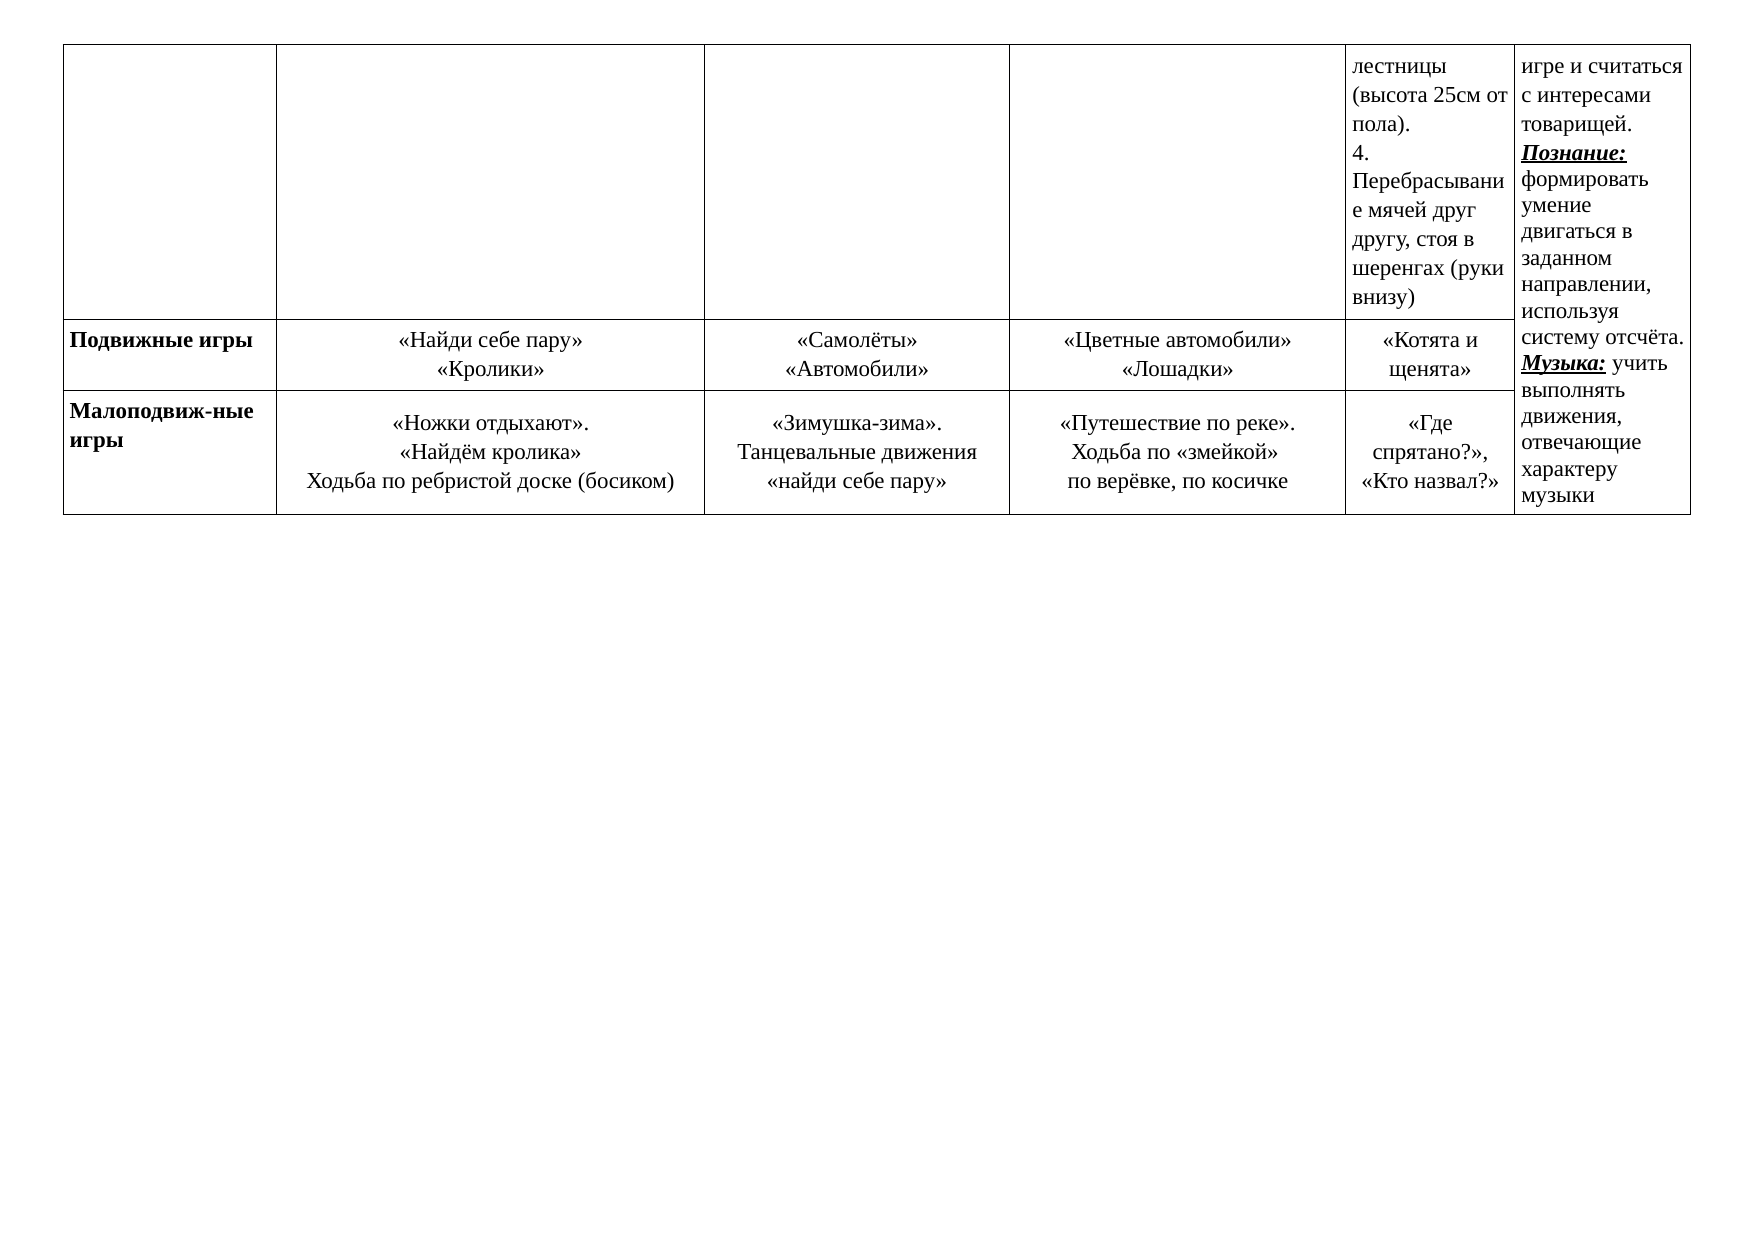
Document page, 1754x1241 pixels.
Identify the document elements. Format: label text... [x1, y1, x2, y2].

table_cell «Ножки отдыхают». «Найдём кролика» Ходьба по ребристой доске (босиком) [277, 391, 704, 514]
table_cell «Где спрятано?», «Кто назвал?» [1346, 391, 1514, 514]
table_cell «Зимушка-зима». Танцевальные движения «найди себе пару» [705, 391, 1009, 514]
table_cell «Найди себе пару» «Кролики» [277, 320, 704, 390]
table_cell [1010, 45, 1345, 318]
table_cell [705, 45, 1009, 318]
table_cell [277, 45, 704, 318]
table_cell «Котята и щенята» [1346, 320, 1514, 390]
table_cell [64, 45, 276, 318]
table_cell лестницы (высота 25см от пола). 4. Перебрасывание мячей друг другу, стоя в шеренгах (руки внизу) [1346, 45, 1514, 318]
table_cell игре и считаться с интересами товарищей. Познание: формировать умение двигаться в заданном направлении, используя систему отсчёта. Музыка: учить выполнять движения, отвечающие характеру музыки [1515, 45, 1690, 514]
table_cell «Путешествие по реке». Ходьба по «змейкой» по верёвке, по косичке [1010, 391, 1345, 514]
table_cell Подвижные игры [64, 320, 276, 390]
table_cell Малоподвиж-ные игры [64, 391, 276, 514]
table_cell «Цветные автомобили» «Лошадки» [1010, 320, 1345, 390]
table_cell «Самолёты» «Автомобили» [705, 320, 1009, 390]
